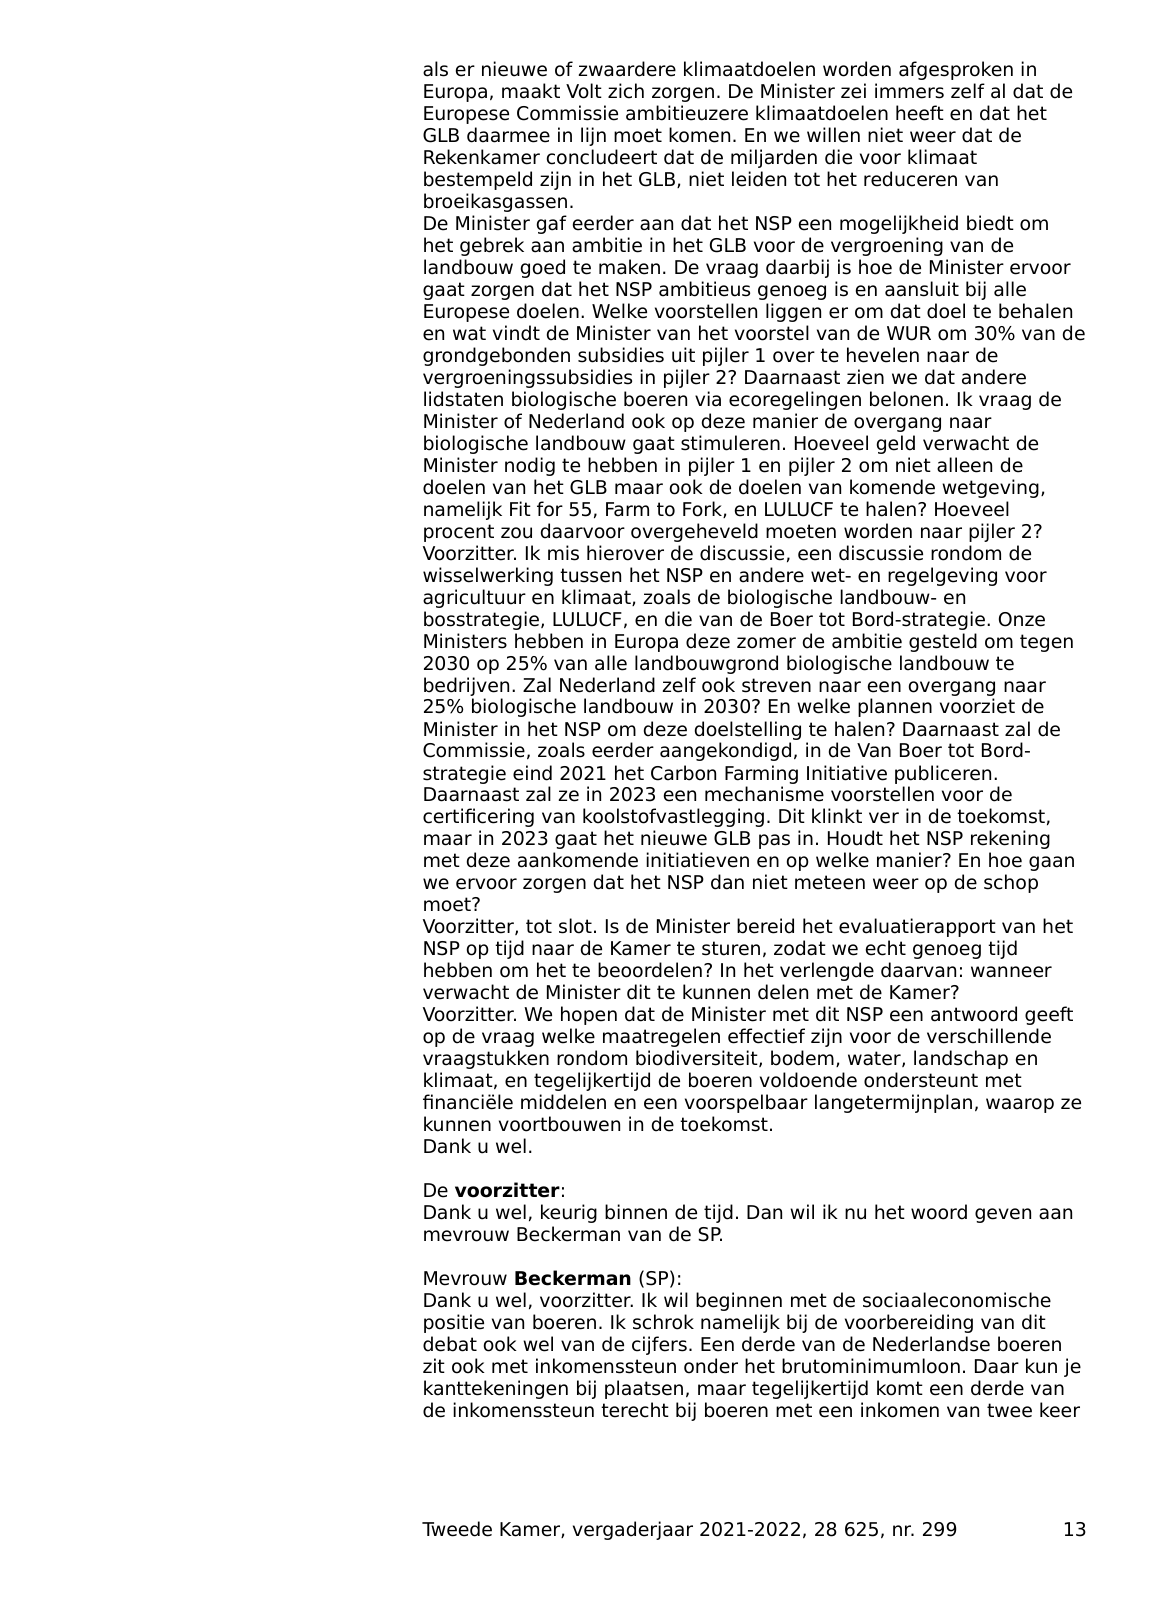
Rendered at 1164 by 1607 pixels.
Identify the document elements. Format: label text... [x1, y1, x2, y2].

text De voorzitter: [422, 1180, 1087, 1202]
text De Minister gaf eerder aan dat het NSP een mogelijkheid biedt om het gebrek aan ambitie in het GLB voor de vergroening van de landbouw goed te maken. De vraag daarbij is hoe de Minister ervoor gaat zorgen dat het NSP ambitieus genoeg is en aansluit bij alle Europese doelen. Welke voorstellen liggen er om dat doel te behalen en wat vindt de Minister van het voorstel van de WUR om 30% van de grondgebonden subsidies uit pijler 1 over te hevelen naar de vergroeningssubsidies in pijler 2? Daarnaast zien we dat andere lidstaten biologische boeren via ecoregelingen belonen. Ik vraag de Minister of Nederland ook op deze manier de overgang naar biologische landbouw gaat stimuleren. Hoeveel geld verwacht de Minister nodig te hebben in pijler 1 en pijler 2 om niet alleen de doelen van het GLB maar ook de doelen van komende wetgeving, namelijk Fit for 55, Farm to Fork, en LULUCF te halen? Hoeveel procent zou daarvoor overgeheveld moeten worden naar pijler 2? [422, 213, 1087, 543]
text Voorzitter, tot slot. Is de Minister bereid het evaluatierapport van het NSP op tijd naar de Kamer te sturen, zodat we echt genoeg tijd hebben om het te beoordelen? In het verlengde daarvan: wanneer verwacht de Minister dit te kunnen delen met de Kamer? [422, 916, 1087, 1004]
text Dank u wel, keurig binnen de tijd. Dan wil ik nu het woord geven aan mevrouw Beckerman van de SP. [422, 1202, 1087, 1246]
text Mevrouw Beckerman (SP): [422, 1268, 1087, 1290]
text Dank u wel. [422, 1136, 1087, 1158]
text Voorzitter. Ik mis hierover de discussie, een discussie rondom de wisselwerking tussen het NSP en andere wet- en regelgeving voor agricultuur en klimaat, zoals de biologische landbouw- en bosstrategie, LULUCF, en die van de Boer tot Bord-strategie. Onze Ministers hebben in Europa deze zomer de ambitie gesteld om tegen 2030 op 25% van alle landbouwgrond biologische landbouw te bedrijven. Zal Nederland zelf ook streven naar een overgang naar 25% biologische landbouw in 2030? En welke plannen voorziet de Minister in het NSP om deze doelstelling te halen? Daarnaast zal de Commissie, zoals eerder aangekondigd, in de Van Boer tot Bord-strategie eind 2021 het Carbon Farming Initiative publiceren. Daarnaast zal ze in 2023 een mechanisme voorstellen voor de certificering van koolstofvastlegging. Dit klinkt ver in de toekomst, maar in 2023 gaat het nieuwe GLB pas in. Houdt het NSP rekening met deze aankomende initiatieven en op welke manier? En hoe gaan we ervoor zorgen dat het NSP dan niet meteen weer op de schop moet? [422, 543, 1087, 916]
text Voorzitter. We hopen dat de Minister met dit NSP een antwoord geeft op de vraag welke maatregelen effectief zijn voor de verschillende vraagstukken rondom biodiversiteit, bodem, water, landschap en klimaat, en tegelijkertijd de boeren voldoende ondersteunt met financiële middelen en een voorspelbaar langetermijnplan, waarop ze kunnen voortbouwen in de toekomst. [422, 1004, 1087, 1136]
text als er nieuwe of zwaardere klimaatdoelen worden afgesproken in Europa, maakt Volt zich zorgen. De Minister zei immers zelf al dat de Europese Commissie ambitieuzere klimaatdoelen heeft en dat het GLB daarmee in lijn moet komen. En we willen niet weer dat de Rekenkamer concludeert dat de miljarden die voor klimaat bestempeld zijn in het GLB, niet leiden tot het reduceren van broeikasgassen. [422, 59, 1087, 213]
text Dank u wel, voorzitter. Ik wil beginnen met de sociaaleconomische positie van boeren. Ik schrok namelijk bij de voorbereiding van dit debat ook wel van de cijfers. Een derde van de Nederlandse boeren zit ook met inkomenssteun onder het brutominimumloon. Daar kun je kanttekeningen bij plaatsen, maar tegelijkertijd komt een derde van de inkomenssteun terecht bij boeren met een inkomen van twee keer [422, 1290, 1087, 1422]
